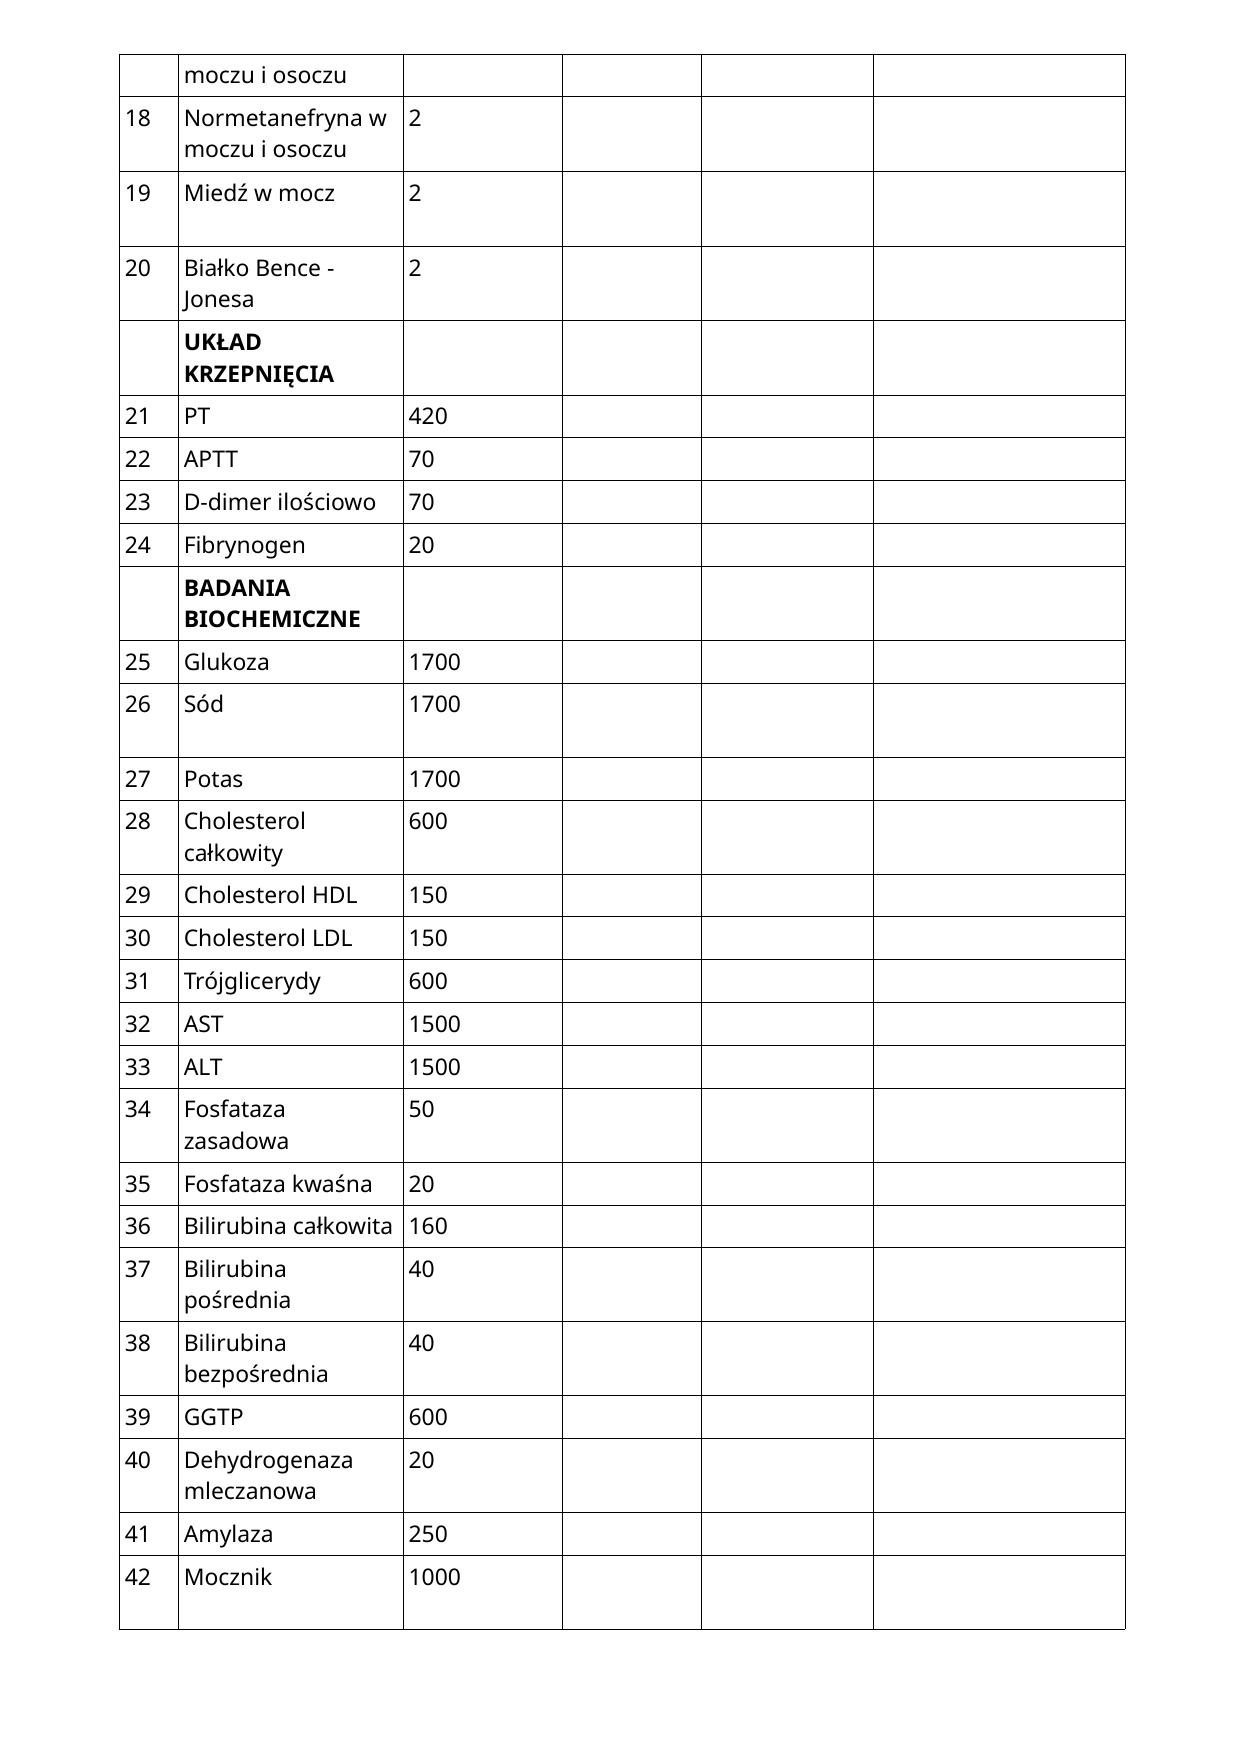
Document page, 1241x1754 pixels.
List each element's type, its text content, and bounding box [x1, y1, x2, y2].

table_cell [702, 1556, 873, 1629]
table_cell [874, 684, 1125, 757]
table_cell 250 [404, 1513, 562, 1555]
table_cell 40 [404, 1322, 562, 1395]
table_cell 42 [120, 1556, 178, 1629]
table_cell 39 [120, 1396, 178, 1438]
table_cell [874, 396, 1125, 437]
table_cell 1700 [404, 758, 562, 799]
table_cell 38 [120, 1322, 178, 1395]
table_cell [702, 1248, 873, 1321]
table_cell 150 [404, 917, 562, 959]
table_cell Bilirubina pośrednia [179, 1248, 403, 1321]
table_cell Cholesterol LDL [179, 917, 403, 959]
table_cell [563, 917, 701, 959]
table_cell BADANIA BIOCHEMICZNE [179, 567, 403, 640]
table_cell 19 [120, 172, 178, 246]
table_cell 1500 [404, 1003, 562, 1045]
table_cell 21 [120, 396, 178, 437]
table_cell 20 [404, 524, 562, 566]
table_cell [563, 481, 701, 523]
table_cell [702, 247, 873, 320]
table_cell 22 [120, 438, 178, 480]
table_cell [874, 247, 1125, 320]
table_cell 18 [120, 97, 178, 171]
table_cell 31 [120, 960, 178, 1002]
table_cell [874, 641, 1125, 683]
table_cell [563, 247, 701, 320]
table_cell [874, 1513, 1125, 1555]
table_cell [702, 396, 873, 437]
table_cell 40 [120, 1439, 178, 1512]
table_cell [874, 567, 1125, 640]
table_cell [702, 758, 873, 799]
table_cell Trójglicerydy [179, 960, 403, 1002]
table_cell 40 [404, 1248, 562, 1321]
table_cell 33 [120, 1046, 178, 1088]
table_cell [563, 1206, 701, 1247]
table_cell [702, 1322, 873, 1395]
table_cell 26 [120, 684, 178, 757]
table_cell [702, 1513, 873, 1555]
table_cell [563, 55, 701, 96]
table_cell [563, 396, 701, 437]
table_cell 32 [120, 1003, 178, 1045]
table_cell Białko Bence -Jonesa [179, 247, 403, 320]
table_cell Mocznik [179, 1556, 403, 1629]
table_cell [874, 960, 1125, 1002]
table_cell [874, 917, 1125, 959]
table_cell [702, 684, 873, 757]
table_cell [404, 55, 562, 96]
table_cell [702, 1003, 873, 1045]
table_cell [874, 1163, 1125, 1204]
table_cell [563, 1003, 701, 1045]
table_cell [563, 641, 701, 683]
table_cell Dehydrogenaza mleczanowa [179, 1439, 403, 1512]
table_cell moczu i osoczu [179, 55, 403, 96]
table_cell 23 [120, 481, 178, 523]
table_cell [120, 321, 178, 394]
table_cell 1700 [404, 684, 562, 757]
table_cell [874, 1206, 1125, 1247]
table_cell [563, 758, 701, 799]
table_cell [563, 1163, 701, 1204]
table_cell 70 [404, 438, 562, 480]
table_cell [702, 438, 873, 480]
table_cell [702, 321, 873, 394]
table_cell GGTP [179, 1396, 403, 1438]
table_cell 25 [120, 641, 178, 683]
table_cell [702, 1396, 873, 1438]
table_cell 600 [404, 1396, 562, 1438]
table_cell Miedź w mocz [179, 172, 403, 246]
table_cell [874, 801, 1125, 873]
table_cell [563, 801, 701, 873]
table_cell [563, 1513, 701, 1555]
table_cell [874, 1248, 1125, 1321]
table_cell Normetanefryna w moczu i osoczu [179, 97, 403, 171]
table_cell [702, 172, 873, 246]
table_cell [563, 1322, 701, 1395]
table_cell [702, 875, 873, 916]
table_cell 24 [120, 524, 178, 566]
table_cell [563, 524, 701, 566]
table_cell [874, 1003, 1125, 1045]
table_cell [874, 1046, 1125, 1088]
table_cell 50 [404, 1089, 562, 1162]
table_cell 20 [404, 1439, 562, 1512]
table_cell [563, 438, 701, 480]
table_cell 600 [404, 801, 562, 873]
table_cell [702, 567, 873, 640]
table_cell [702, 641, 873, 683]
table_cell [874, 1396, 1125, 1438]
table_cell [702, 917, 873, 959]
table_cell 2 [404, 247, 562, 320]
table_cell [702, 1089, 873, 1162]
table_cell 20 [120, 247, 178, 320]
table_cell Cholesterol HDL [179, 875, 403, 916]
table_cell [563, 1439, 701, 1512]
table_cell [404, 567, 562, 640]
table_cell Bilirubina całkowita [179, 1206, 403, 1247]
table_cell [874, 172, 1125, 246]
table_cell 36 [120, 1206, 178, 1247]
table_cell [874, 97, 1125, 171]
table_cell 420 [404, 396, 562, 437]
table_cell Fosfataza kwaśna [179, 1163, 403, 1204]
table_cell [874, 1089, 1125, 1162]
table_cell 37 [120, 1248, 178, 1321]
table_cell 1700 [404, 641, 562, 683]
table_cell [702, 55, 873, 96]
table_cell 34 [120, 1089, 178, 1162]
table_cell 2 [404, 172, 562, 246]
table_cell [563, 1248, 701, 1321]
table_cell [702, 97, 873, 171]
table_cell Glukoza [179, 641, 403, 683]
table_cell Sód [179, 684, 403, 757]
table_cell [874, 481, 1125, 523]
table_cell [702, 1439, 873, 1512]
table_cell 1000 [404, 1556, 562, 1629]
table_cell [563, 1046, 701, 1088]
table_cell [563, 960, 701, 1002]
table_cell 28 [120, 801, 178, 873]
table_cell 20 [404, 1163, 562, 1204]
table_cell 41 [120, 1513, 178, 1555]
table_cell Bilirubina bezpośrednia [179, 1322, 403, 1395]
table_cell [563, 875, 701, 916]
table_cell [702, 801, 873, 873]
table_cell [702, 481, 873, 523]
table_cell [563, 172, 701, 246]
table_cell [702, 960, 873, 1002]
table_cell 35 [120, 1163, 178, 1204]
table_cell 2 [404, 97, 562, 171]
table_cell Potas [179, 758, 403, 799]
table_cell [874, 1439, 1125, 1512]
table_cell [563, 1396, 701, 1438]
table_cell Cholesterol całkowity [179, 801, 403, 873]
table_cell AST [179, 1003, 403, 1045]
table_cell Amylaza [179, 1513, 403, 1555]
table_cell PT [179, 396, 403, 437]
table_cell [563, 684, 701, 757]
table_cell [563, 321, 701, 394]
table_cell ALT [179, 1046, 403, 1088]
table_cell 27 [120, 758, 178, 799]
table_cell 70 [404, 481, 562, 523]
table_cell [874, 1556, 1125, 1629]
table_cell [702, 1046, 873, 1088]
table_cell 150 [404, 875, 562, 916]
table_cell Fosfataza zasadowa [179, 1089, 403, 1162]
table_cell [874, 524, 1125, 566]
table_cell [874, 758, 1125, 799]
table_cell 160 [404, 1206, 562, 1247]
table_cell 29 [120, 875, 178, 916]
table_cell [404, 321, 562, 394]
table_cell [563, 567, 701, 640]
table_cell Fibrynogen [179, 524, 403, 566]
table_cell [563, 1089, 701, 1162]
table_cell [120, 55, 178, 96]
table_cell [874, 875, 1125, 916]
table_cell [702, 1206, 873, 1247]
table_cell 30 [120, 917, 178, 959]
table_cell [563, 97, 701, 171]
table_cell [874, 321, 1125, 394]
table_cell [874, 438, 1125, 480]
table_cell APTT [179, 438, 403, 480]
table_cell [874, 55, 1125, 96]
table_cell D-dimer ilościowo [179, 481, 403, 523]
table_cell [702, 1163, 873, 1204]
table_cell [120, 567, 178, 640]
table_cell UKŁAD KRZEPNIĘCIA [179, 321, 403, 394]
table_cell 1500 [404, 1046, 562, 1088]
table_cell 600 [404, 960, 562, 1002]
table_cell [874, 1322, 1125, 1395]
table_cell [702, 524, 873, 566]
table_cell [563, 1556, 701, 1629]
